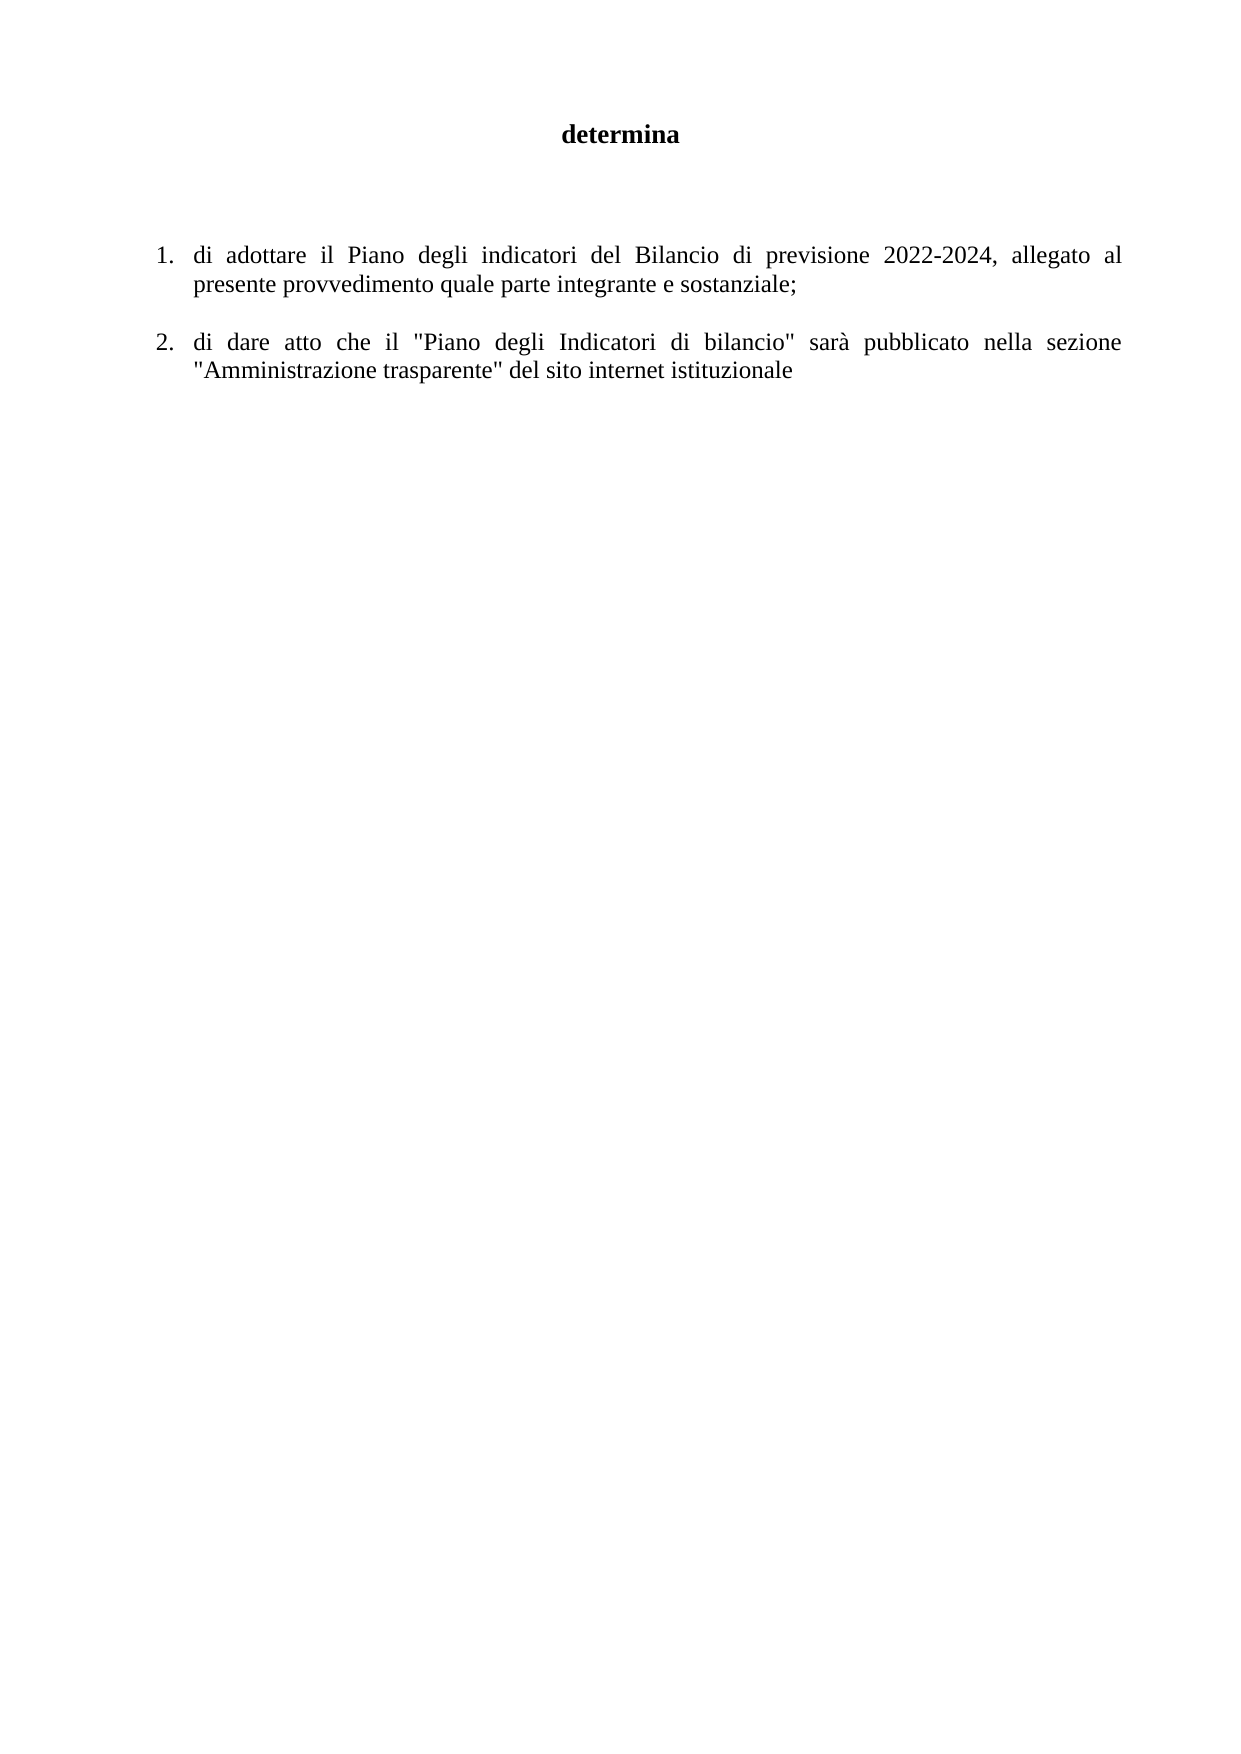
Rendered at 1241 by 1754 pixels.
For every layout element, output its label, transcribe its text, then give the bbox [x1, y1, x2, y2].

list di dare atto che il "Piano degli Indicatori di bilancio" sarà pubblicato nella sezione "Amministrazione trasparente" del sito internet istituzionale [156, 327, 1123, 384]
text determina [118, 118, 1123, 149]
list di adottare il Piano degli indicatori del Bilancio di previsione 2022-2024, allegato al presente provvedimento quale parte integrante e sostanziale; [156, 240, 1123, 298]
